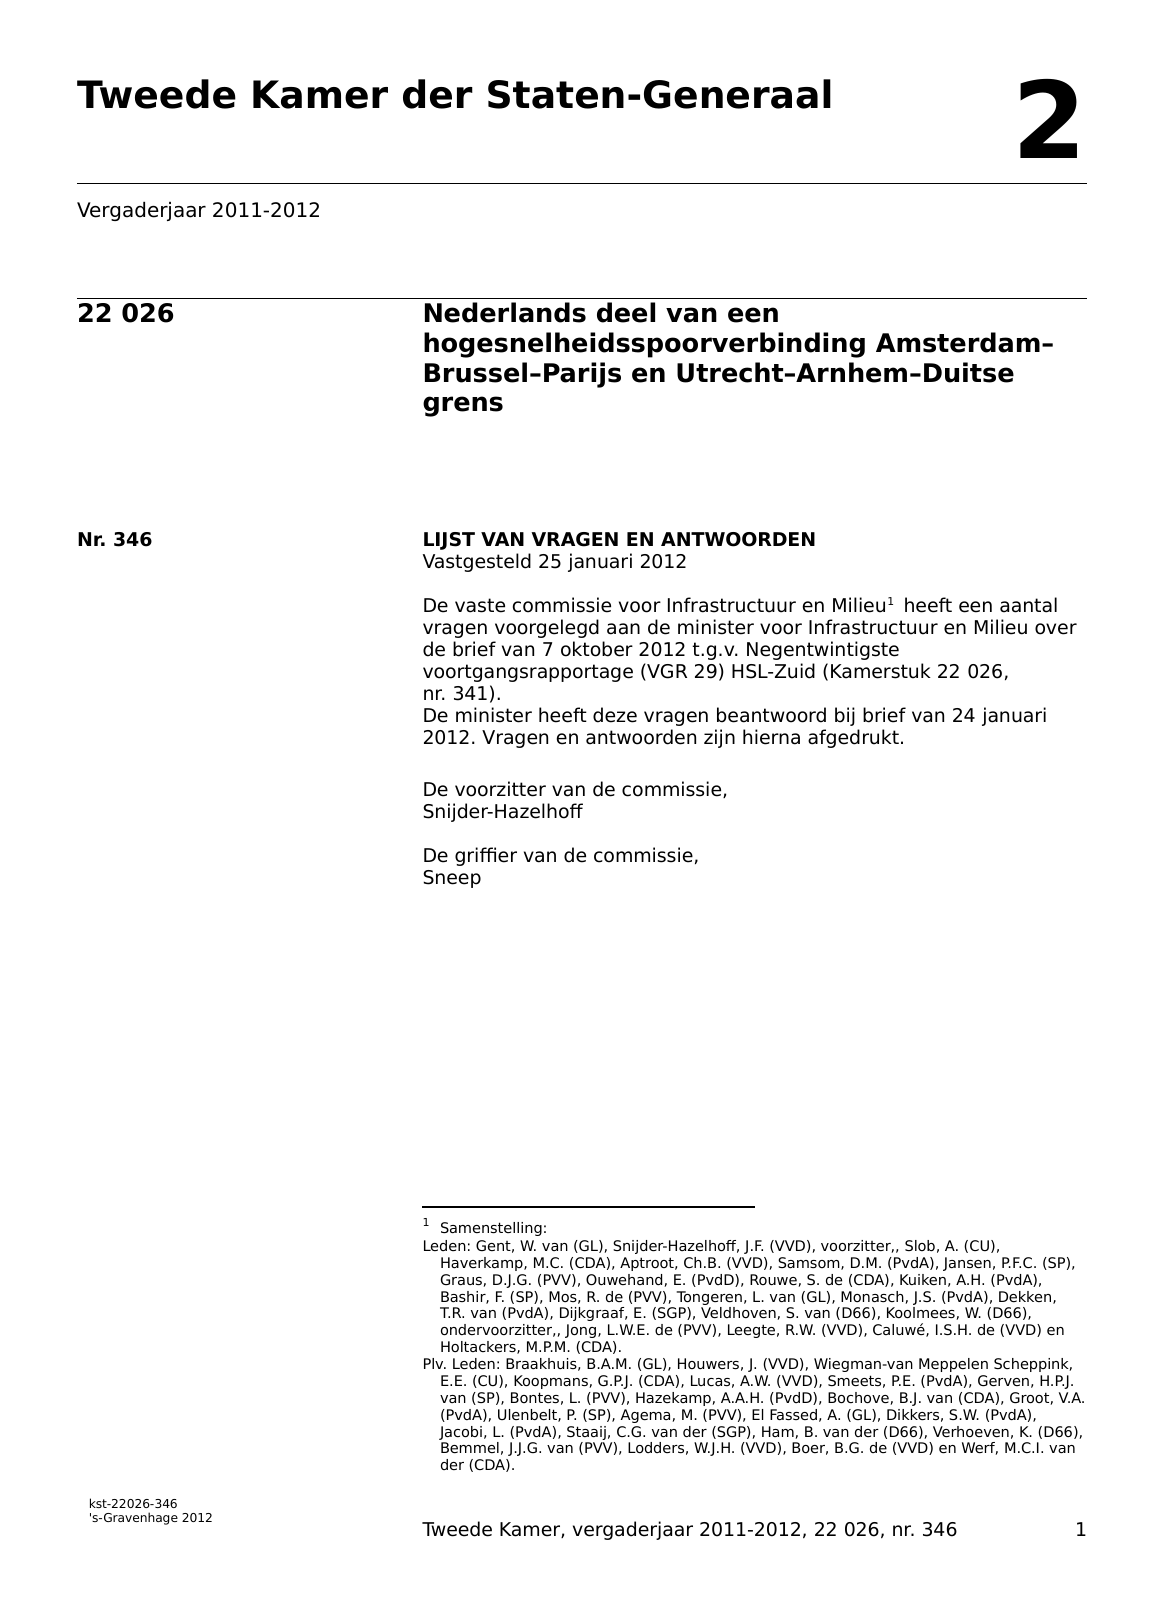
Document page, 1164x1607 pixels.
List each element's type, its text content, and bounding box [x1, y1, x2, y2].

text 's-Gravenhage 2012 [88, 1511, 323, 1525]
table_cell Vergaderjaar 2011-2012 [77, 184, 1087, 298]
text kst-22026-346 [88, 1497, 323, 1511]
text De griffier van de commissie, Sneep [422, 845, 1087, 889]
table_header 2 [886, 59, 1087, 183]
text Plv. Leden: Braakhuis, B.A.M. (GL), Houwers, J. (VVD), Wiegman-van Meppelen Scheppink, E.E. (CU), Koopmans, G.P.J. (CDA), Lucas, A.W. (VVD), Smeets, P.E. (PvdA), Gerven, H.P.J. van (SP), Bontes, L. (PVV), Hazekamp, A.A.H. (PvdD), Bochove, B.J. van (CDA), Groot, V.A. (PvdA), Ulenbelt, P. (SP), Agema, M. (PVV), El Fassed, A. (GL), Dikkers, S.W. (PvdA), Jacobi, L. (PvdA), Staaij, C.G. van der (SGP), Ham, B. van der (D66), Verhoeven, K. (D66), Bemmel, J.J.G. van (PVV), Lodders, W.J.H. (VVD), Boer, B.G. de (VVD) en Werf, M.C.I. van der (CDA). [422, 1356, 1087, 1474]
subtitle Nr. 346 LIJST VAN VRAGEN EN ANTWOORDEN [77, 529, 1087, 551]
text Leden: Gent, W. van (GL), Snijder-Hazelhoff, J.F. (VVD), voorzitter,, Slob, A. (CU), Haverkamp, M.C. (CDA), Aptroot, Ch.B. (VVD), Samsom, D.M. (PvdA), Jansen, P.F.C. (SP), Graus, D.J.G. (PVV), Ouwehand, E. (PvdD), Rouwe, S. de (CDA), Kuiken, A.H. (PvdA), Bashir, F. (SP), Mos, R. de (PVV), Tongeren, L. van (GL), Monasch, J.S. (PvdA), Dekken, T.R. van (PvdA), Dijkgraaf, E. (SGP), Veldhoven, S. van (D66), Koolmees, W. (D66), ondervoorzitter,, Jong, L.W.E. de (PVV), Leegte, R.W. (VVD), Caluwé, I.S.H. de (VVD) en Holtackers, M.P.M. (CDA). [422, 1238, 1087, 1356]
table_header Tweede Kamer der Staten-Generaal [77, 59, 886, 183]
text Vastgesteld 25 januari 2012 [422, 551, 1087, 573]
text De vaste commissie voor Infrastructuur en Milieu heeft een aantal vragen voorgelegd aan de minister voor Infrastructuur en Milieu over de brief van 7 oktober 2012 t.g.v. Negentwintigste voortgangsrapportage (VGR 29) HSL-Zuid (Kamerstuk 22 026, nr. 341). [422, 595, 1087, 705]
text Samenstelling: [422, 1216, 1087, 1238]
subtitle 22 026 Nederlands deel van een hogesnelheidsspoorverbinding Amsterdam–Brussel–Parijs en Utrecht–Arnhem–Duitse grens [77, 299, 1087, 418]
text De minister heeft deze vragen beantwoord bij brief van 24 januari 2012. Vragen en antwoorden zijn hierna afgedrukt. [422, 705, 1087, 749]
text De voorzitter van de commissie, Snijder-Hazelhoff [422, 779, 1087, 823]
